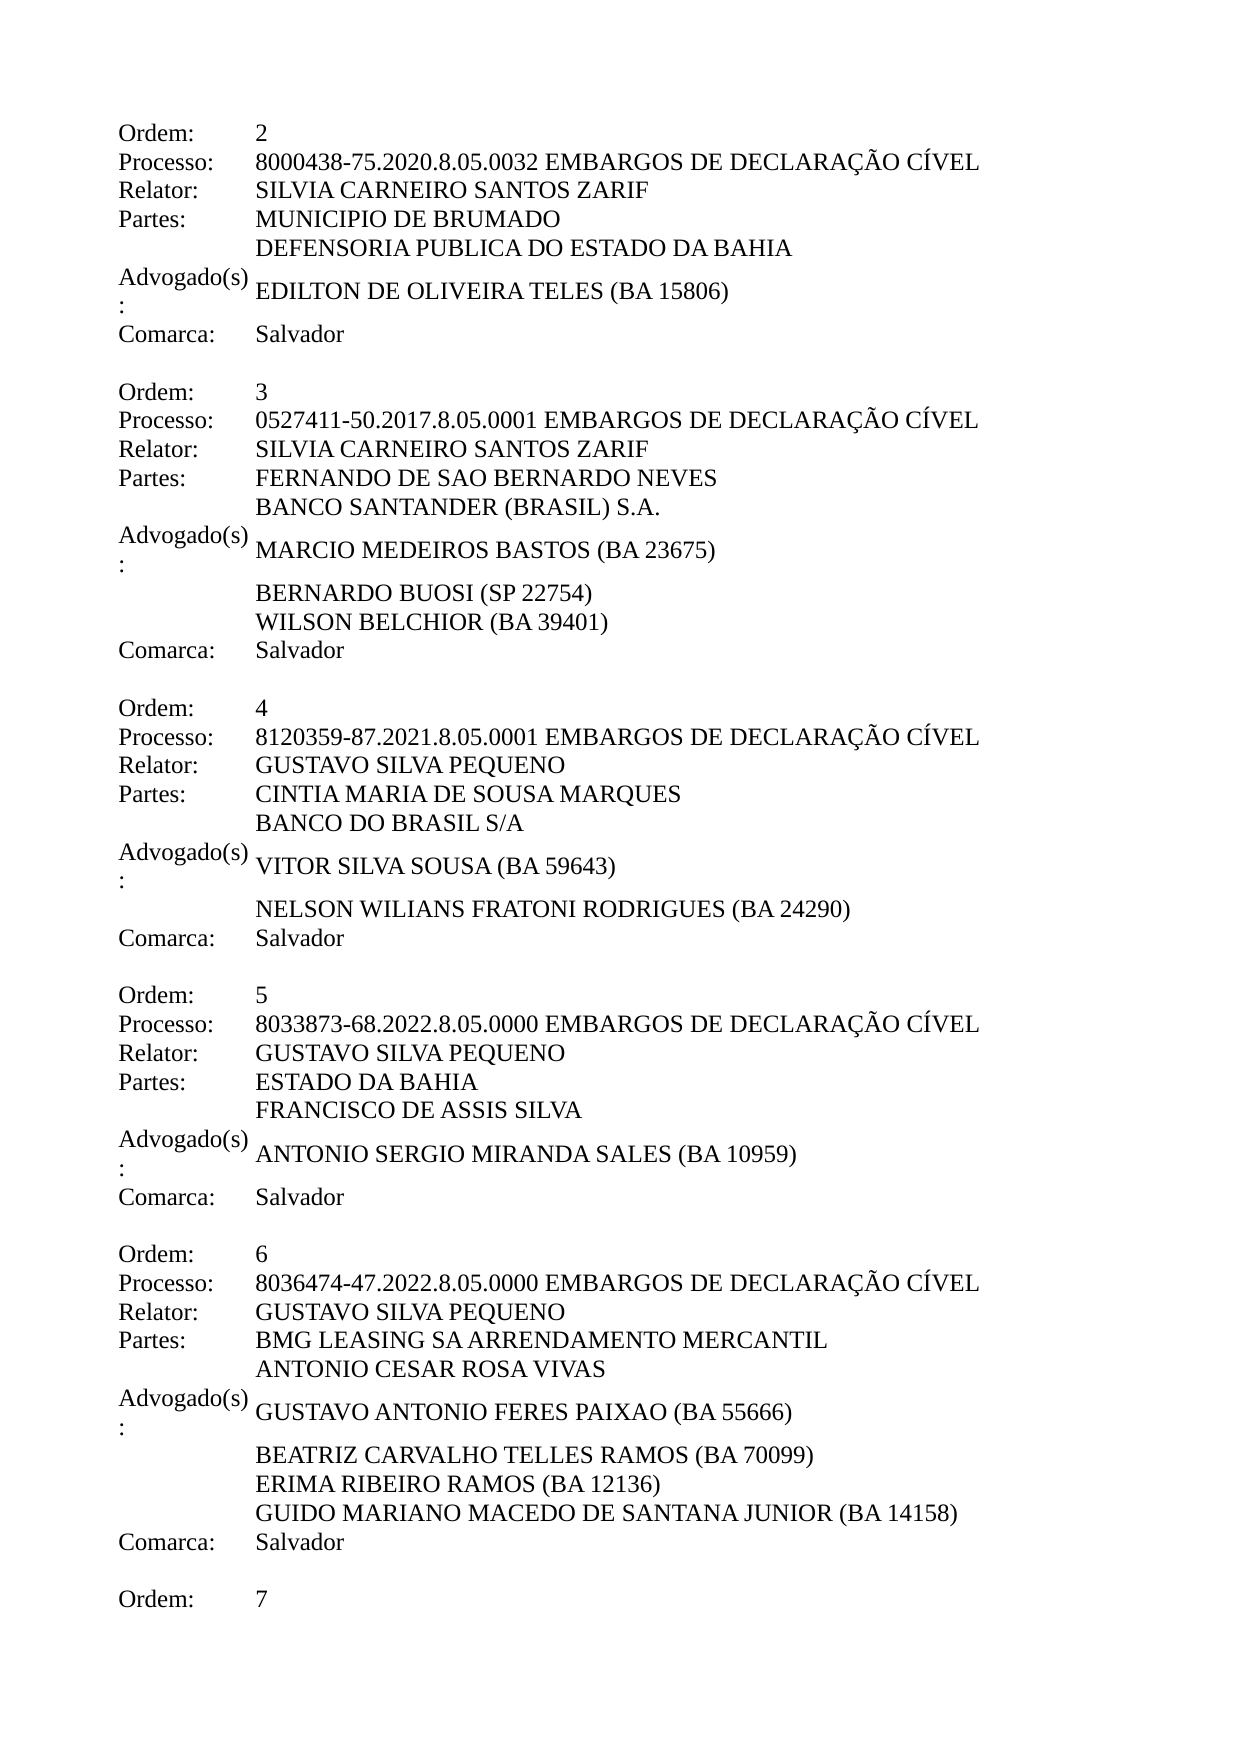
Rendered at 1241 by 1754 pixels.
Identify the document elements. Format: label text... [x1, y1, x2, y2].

table_cell GUSTAVO SILVA PEQUENO [255, 1038, 981, 1067]
table_cell NELSON WILIANS FRATONI RODRIGUES (BA 24290) [255, 894, 981, 923]
table_cell Advogado(s): [118, 262, 255, 319]
table_cell Partes: [118, 1326, 255, 1354]
table_cell Salvador [255, 1182, 981, 1211]
table_cell MARCIO MEDEIROS BASTOS (BA 23675) [255, 521, 980, 578]
table_cell SILVIA CARNEIRO SANTOS ZARIF [255, 176, 981, 204]
table_cell Processo: [118, 147, 255, 176]
table_cell ESTADO DA BAHIA [255, 1067, 981, 1096]
table_cell MUNICIPIO DE BRUMADO [255, 204, 981, 233]
table_cell [118, 578, 255, 607]
table_cell ERIMA RIBEIRO RAMOS (BA 12136) [255, 1469, 981, 1498]
table_header 4 [255, 693, 981, 722]
table_header 3 [255, 377, 980, 406]
table_cell ANTONIO SERGIO MIRANDA SALES (BA 10959) [255, 1124, 981, 1182]
table_cell FERNANDO DE SAO BERNARDO NEVES [255, 463, 980, 492]
table_header Ordem: [118, 377, 255, 406]
table_header Ordem: [118, 1239, 255, 1268]
table_header Ordem: [118, 981, 255, 1009]
table_cell GUSTAVO ANTONIO FERES PAIXAO (BA 55666) [255, 1383, 981, 1441]
table_cell [118, 894, 255, 923]
table_header Ordem: [118, 1584, 255, 1613]
table_header 5 [255, 981, 981, 1009]
table_cell GUSTAVO SILVA PEQUENO [255, 1297, 981, 1326]
table_header Ordem: [118, 118, 255, 147]
table_cell GUIDO MARIANO MACEDO DE SANTANA JUNIOR (BA 14158) [255, 1498, 981, 1527]
table_cell SILVIA CARNEIRO SANTOS ZARIF [255, 434, 980, 463]
table_cell Comarca: [118, 1182, 255, 1211]
table_cell [118, 1354, 255, 1383]
table_cell 8036474-47.2022.8.05.0000 EMBARGOS DE DECLARAÇÃO CÍVEL [255, 1268, 981, 1297]
table_cell ANTONIO CESAR ROSA VIVAS [255, 1354, 981, 1383]
table_header 6 [255, 1239, 981, 1268]
table_cell Comarca: [118, 319, 255, 348]
table_cell [118, 1096, 255, 1124]
table_cell 8120359-87.2021.8.05.0001 EMBARGOS DE DECLARAÇÃO CÍVEL [255, 722, 981, 751]
table_cell Relator: [118, 176, 255, 204]
table_cell Processo: [118, 1009, 255, 1038]
table_cell Salvador [255, 319, 981, 348]
table_cell Advogado(s): [118, 1383, 255, 1441]
table_cell WILSON BELCHIOR (BA 39401) [255, 607, 980, 636]
table_cell [118, 607, 255, 636]
table_cell Partes: [118, 1067, 255, 1096]
table_cell [118, 492, 255, 521]
table_cell BERNARDO BUOSI (SP 22754) [255, 578, 980, 607]
table_header 7 [255, 1584, 981, 1613]
table_cell Comarca: [118, 923, 255, 952]
table_cell Advogado(s): [118, 1124, 255, 1182]
table_cell Relator: [118, 434, 255, 463]
table_cell VITOR SILVA SOUSA (BA 59643) [255, 837, 981, 894]
table_cell Processo: [118, 406, 255, 434]
table_cell Processo: [118, 722, 255, 751]
table_cell 8000438-75.2020.8.05.0032 EMBARGOS DE DECLARAÇÃO CÍVEL [255, 147, 981, 176]
table_cell BMG LEASING SA ARRENDAMENTO MERCANTIL [255, 1326, 981, 1354]
table_cell GUSTAVO SILVA PEQUENO [255, 751, 981, 779]
table_cell Partes: [118, 779, 255, 808]
table_cell 0527411-50.2017.8.05.0001 EMBARGOS DE DECLARAÇÃO CÍVEL [255, 406, 980, 434]
table_cell Advogado(s): [118, 521, 255, 578]
table_cell Advogado(s): [118, 837, 255, 894]
table_cell [118, 1498, 255, 1527]
table_cell [118, 233, 255, 262]
table_cell Processo: [118, 1268, 255, 1297]
table_cell Relator: [118, 751, 255, 779]
table_cell DEFENSORIA PUBLICA DO ESTADO DA BAHIA [255, 233, 981, 262]
table_cell Salvador [255, 1527, 981, 1556]
table_cell CINTIA MARIA DE SOUSA MARQUES [255, 779, 981, 808]
table_cell BANCO DO BRASIL S/A [255, 808, 981, 837]
table_cell BEATRIZ CARVALHO TELLES RAMOS (BA 70099) [255, 1441, 981, 1469]
table_cell Relator: [118, 1038, 255, 1067]
table_header 2 [255, 118, 981, 147]
table_cell Salvador [255, 923, 981, 952]
table_cell [118, 1469, 255, 1498]
table_cell [118, 808, 255, 837]
table_cell Partes: [118, 204, 255, 233]
table_cell Relator: [118, 1297, 255, 1326]
table_cell [118, 1441, 255, 1469]
table_header Ordem: [118, 693, 255, 722]
table_cell Partes: [118, 463, 255, 492]
table_cell EDILTON DE OLIVEIRA TELES (BA 15806) [255, 262, 981, 319]
table_cell BANCO SANTANDER (BRASIL) S.A. [255, 492, 980, 521]
table_cell Salvador [255, 636, 980, 664]
table_cell Comarca: [118, 636, 255, 664]
table_cell 8033873-68.2022.8.05.0000 EMBARGOS DE DECLARAÇÃO CÍVEL [255, 1009, 981, 1038]
table_cell FRANCISCO DE ASSIS SILVA [255, 1096, 981, 1124]
table_cell Comarca: [118, 1527, 255, 1556]
